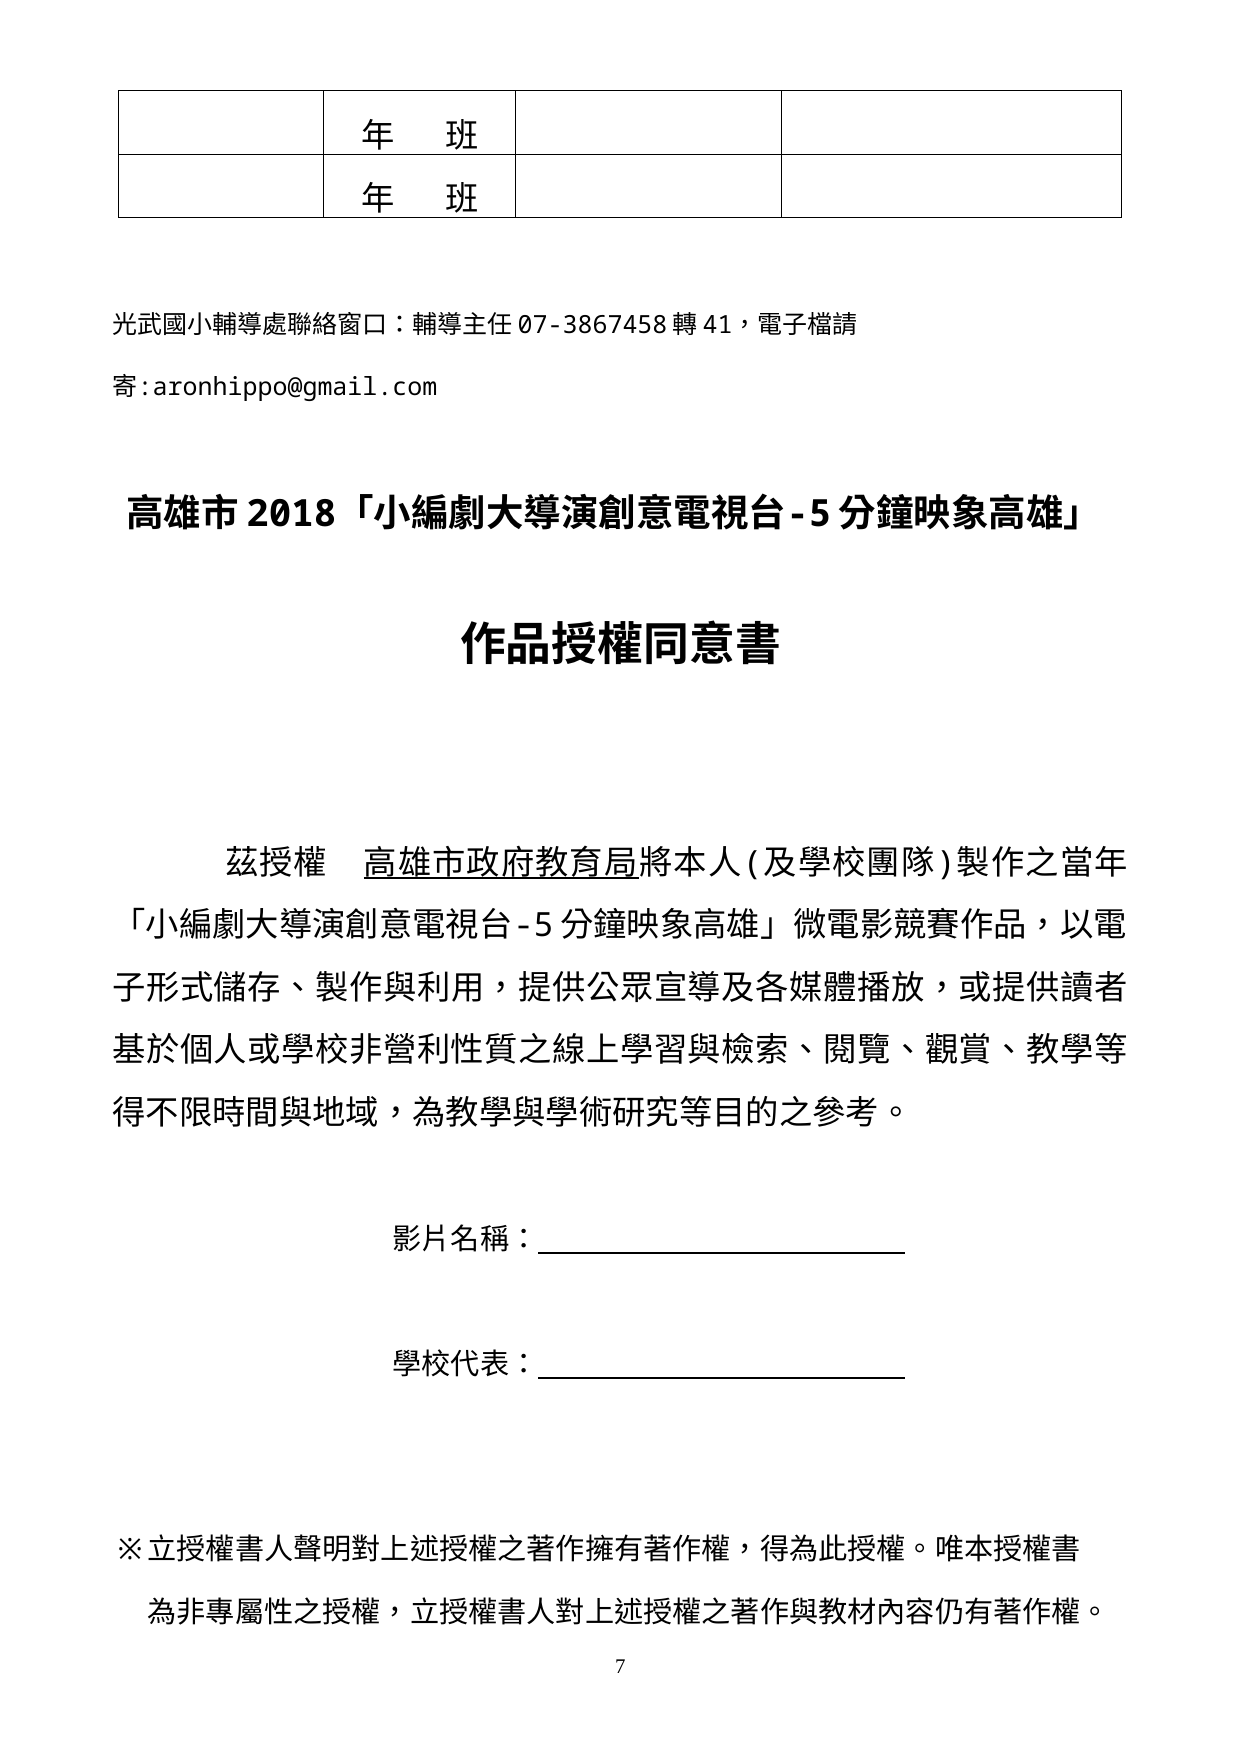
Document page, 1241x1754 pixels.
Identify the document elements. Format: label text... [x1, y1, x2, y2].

table_cell [516, 91, 781, 153]
table_cell [119, 155, 323, 217]
text 影片名稱： [112, 1193, 1128, 1256]
table_cell [516, 155, 781, 217]
text 光武國小輔導處聯絡窗口：輔導主任07-3867458轉41，電子檔請寄:aronhippo@gmail.com [112, 281, 1115, 468]
text 茲授權 高雄市政府教育局將本人(及學校團隊)製作之當年「小編劇大導演創意電視台-5分鐘映象高雄」微電影競賽作品，以電子形式儲存、製作與利用，提供公眾宣導及各媒體播放，或提供讀者基於個人或學校非營利性質之線上學習與檢索、閱覽、觀賞、教學等，得不限時間與地域，為教學與學術研究等目的之參考。 [112, 818, 1128, 1131]
table_cell [782, 91, 1121, 153]
text 作品授權同意書 [112, 568, 1128, 693]
text 為非專屬性之授權，立授權書人對上述授權之著作與教材內容仍有著作權。 [112, 1568, 1128, 1631]
text 高雄市2018「小編劇大導演創意電視台-5分鐘映象高雄」 [112, 468, 1115, 531]
table_cell [782, 155, 1121, 217]
table_cell 年 班 [324, 91, 515, 153]
table_cell [119, 91, 323, 153]
text ※立授權書人聲明對上述授權之著作擁有著作權，得為此授權。唯本授權書 [112, 1506, 1128, 1568]
table_cell 年 班 [324, 155, 515, 217]
text 學校代表： [112, 1318, 1128, 1381]
